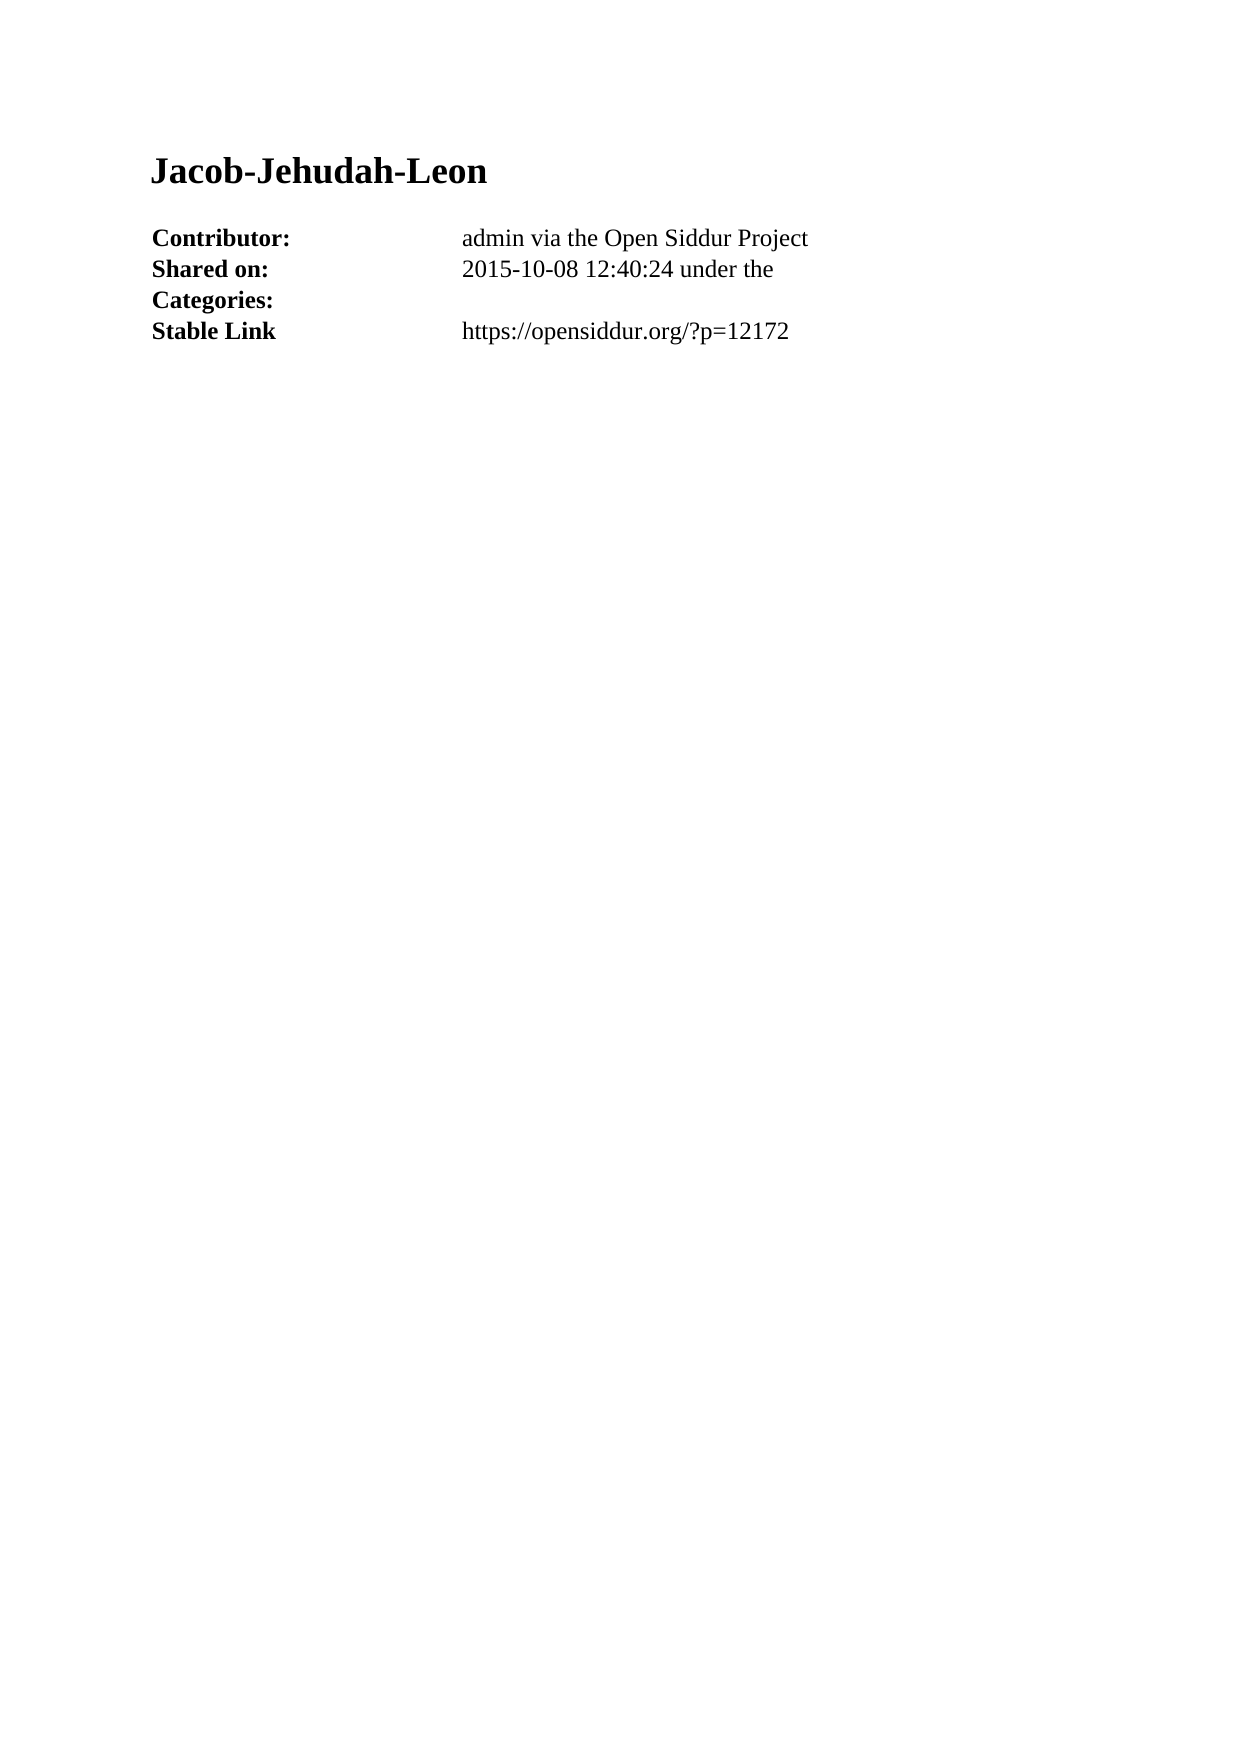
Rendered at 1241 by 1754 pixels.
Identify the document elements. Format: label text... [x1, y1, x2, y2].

table_header Contributor: [150, 223, 460, 253]
subtitle Jacob-Jehudah-Leon [150, 150, 1090, 192]
table_header admin via the Open Siddur Project [460, 223, 1090, 253]
table_cell https://opensiddur.org/?p=12172 [460, 315, 1090, 346]
table_cell [460, 284, 1090, 315]
table_cell Categories: [150, 284, 460, 315]
table_cell Shared on: [150, 254, 460, 284]
table_cell Stable Link [150, 315, 460, 346]
table_cell 2015-10-08 12:40:24 under the [460, 254, 1090, 284]
